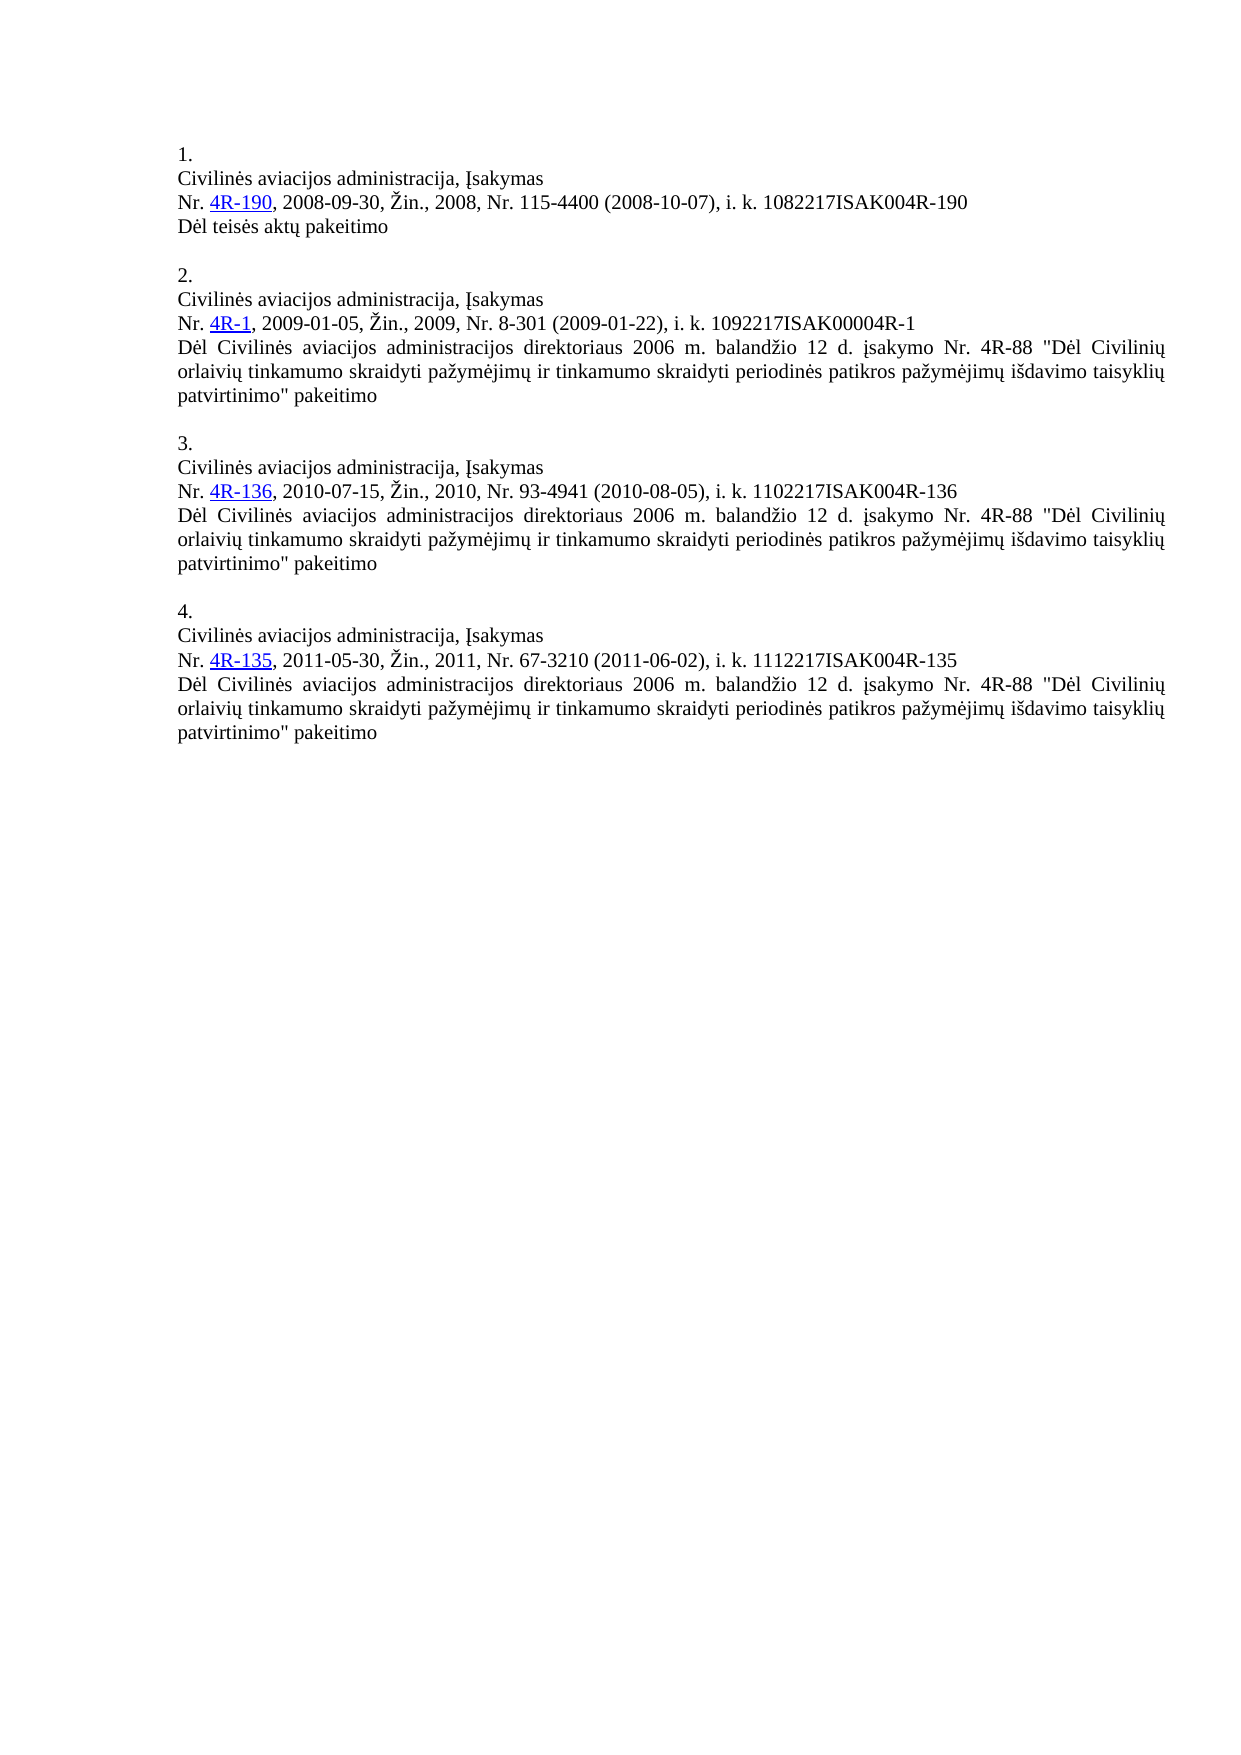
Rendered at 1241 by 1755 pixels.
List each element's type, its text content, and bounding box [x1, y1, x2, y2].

text Civilinės aviacijos administracija, Įsakymas [177, 287, 1166, 311]
text Nr. 4R-135, 2011-05-30, Žin., 2011, Nr. 67-3210 (2011-06-02), i. k. 1112217ISAK004R-135 [177, 647, 1166, 672]
text Nr. 4R-136, 2010-07-15, Žin., 2010, Nr. 93-4941 (2010-08-05), i. k. 1102217ISAK004R-136 [177, 479, 1166, 503]
text Civilinės aviacijos administracija, Įsakymas [177, 623, 1166, 647]
text 3. [177, 431, 1166, 455]
text 2. [177, 262, 1166, 287]
text 4. [177, 599, 1166, 623]
text Dėl Civilinės aviacijos administracijos direktoriaus 2006 m. balandžio 12 d. įsakymo Nr. 4R-88 "Dėl Civilinių orlaivių tinkamumo skraidyti pažymėjimų ir tinkamumo skraidyti periodinės patikros pažymėjimų išdavimo taisyklių patvirtinimo" pakeitimo [177, 335, 1166, 407]
text Nr. 4R-1, 2009-01-05, Žin., 2009, Nr. 8-301 (2009-01-22), i. k. 1092217ISAK00004R-1 [177, 311, 1166, 335]
text Civilinės aviacijos administracija, Įsakymas [177, 166, 1166, 190]
text Dėl Civilinės aviacijos administracijos direktoriaus 2006 m. balandžio 12 d. įsakymo Nr. 4R-88 "Dėl Civilinių orlaivių tinkamumo skraidyti pažymėjimų ir tinkamumo skraidyti periodinės patikros pažymėjimų išdavimo taisyklių patvirtinimo" pakeitimo [177, 503, 1166, 575]
text Civilinės aviacijos administracija, Įsakymas [177, 455, 1166, 479]
text 1. [177, 142, 1166, 166]
text Dėl teisės aktų pakeitimo [177, 214, 1166, 238]
text Dėl Civilinės aviacijos administracijos direktoriaus 2006 m. balandžio 12 d. įsakymo Nr. 4R-88 "Dėl Civilinių orlaivių tinkamumo skraidyti pažymėjimų ir tinkamumo skraidyti periodinės patikros pažymėjimų išdavimo taisyklių patvirtinimo" pakeitimo [177, 672, 1166, 744]
text Nr. 4R-190, 2008-09-30, Žin., 2008, Nr. 115-4400 (2008-10-07), i. k. 1082217ISAK004R-190 [177, 190, 1166, 214]
